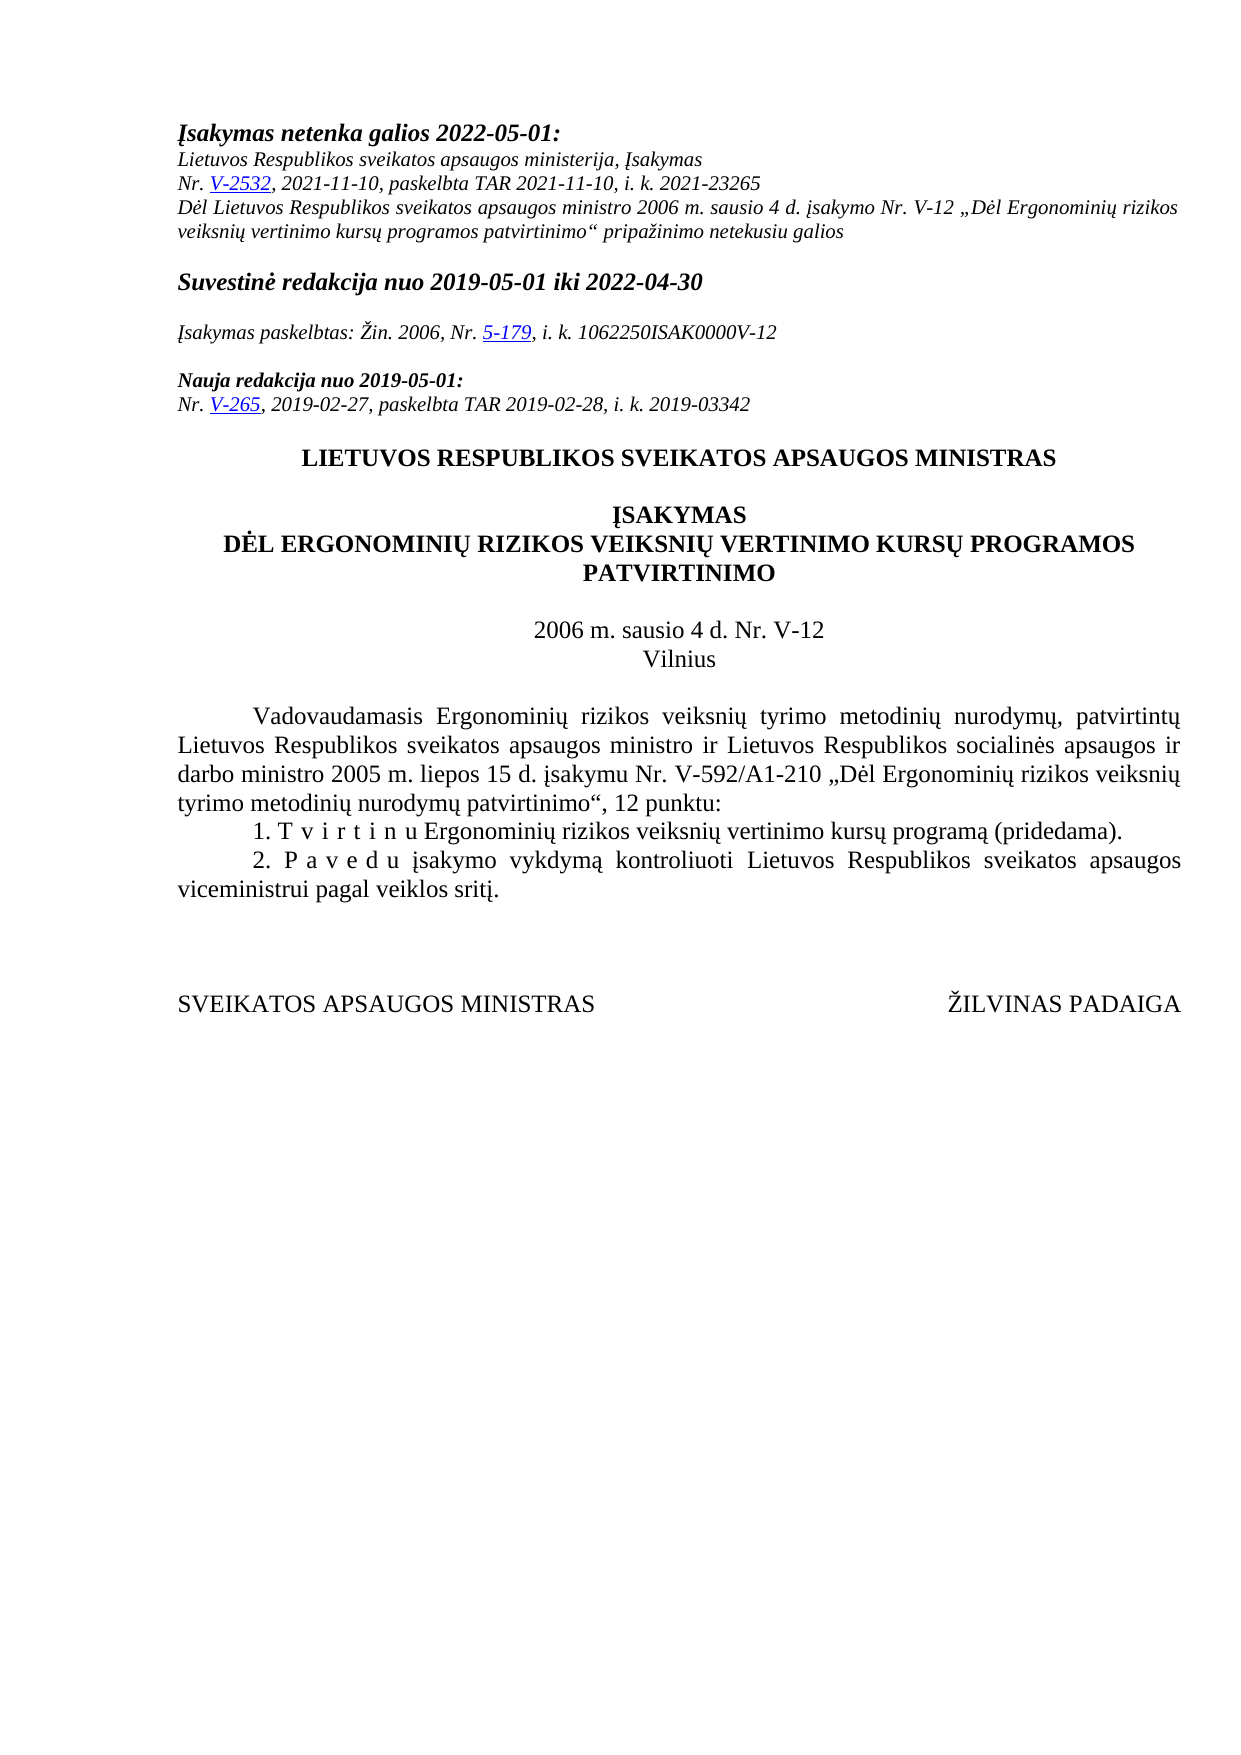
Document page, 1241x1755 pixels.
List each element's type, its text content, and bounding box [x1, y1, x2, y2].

text ĮSAKYMAS [177, 500, 1181, 529]
text DĖL ERGONOMINIŲ RIZIKOS VEIKSNIŲ VERTINIMO KURSŲ PROGRAMOS PATVIRTINIMO [177, 529, 1181, 586]
text LIETUVOS RESPUBLIKOS SVEIKATOS APSAUGOS MINISTRAS [177, 443, 1181, 471]
text SVEIKATOS APSAUGOS MINISTRAS ŽILVINAS PADAIGA [177, 989, 1181, 1018]
text 2006 m. sausio 4 d. Nr. V-12 [177, 615, 1181, 644]
text Įsakymas paskelbtas: Žin. 2006, Nr. 5-179, i. k. 1062250ISAK0000V-12 [177, 320, 1181, 344]
text Dėl Lietuvos Respublikos sveikatos apsaugos ministro 2006 m. sausio 4 d. įsakymo Nr. V-12 „Dėl Ergonominių rizikos veiksnių vertinimo kursų programos patvirtinimo“ pripažinimo netekusiu galios [177, 195, 1181, 243]
text Vilnius [177, 644, 1181, 673]
text Nr. V-2532, 2021-11-10, paskelbta TAR 2021-11-10, i. k. 2021-23265 [177, 171, 1181, 195]
text 1. Tvirtinu Ergonominių rizikos veiksnių vertinimo kursų programą (pridedama). [177, 816, 1181, 845]
text Nr. V-265, 2019-02-27, paskelbta TAR 2019-02-28, i. k. 2019-03342 [177, 392, 1181, 416]
text Suvestinė redakcija nuo 2019-05-01 iki 2022-04-30 [177, 267, 1181, 296]
text Nauja redakcija nuo 2019-05-01: [177, 368, 1181, 392]
text Įsakymas netenka galios 2022-05-01: [177, 118, 1181, 147]
text 2. Pavedu įsakymo vykdymą kontroliuoti Lietuvos Respublikos sveikatos apsaugos viceministrui pagal veiklos sritį. [177, 845, 1181, 903]
text Vadovaudamasis Ergonominių rizikos veiksnių tyrimo metodinių nurodymų, patvirtintų Lietuvos Respublikos sveikatos apsaugos ministro ir Lietuvos Respublikos socialinės apsaugos ir darbo ministro 2005 m. liepos 15 d. įsakymu Nr. V-592/A1-210 „Dėl Ergonominių rizikos veiksnių tyrimo metodinių nurodymų patvirtinimo“, 12 punktu: [177, 701, 1181, 816]
text Lietuvos Respublikos sveikatos apsaugos ministerija, Įsakymas [177, 147, 1181, 171]
